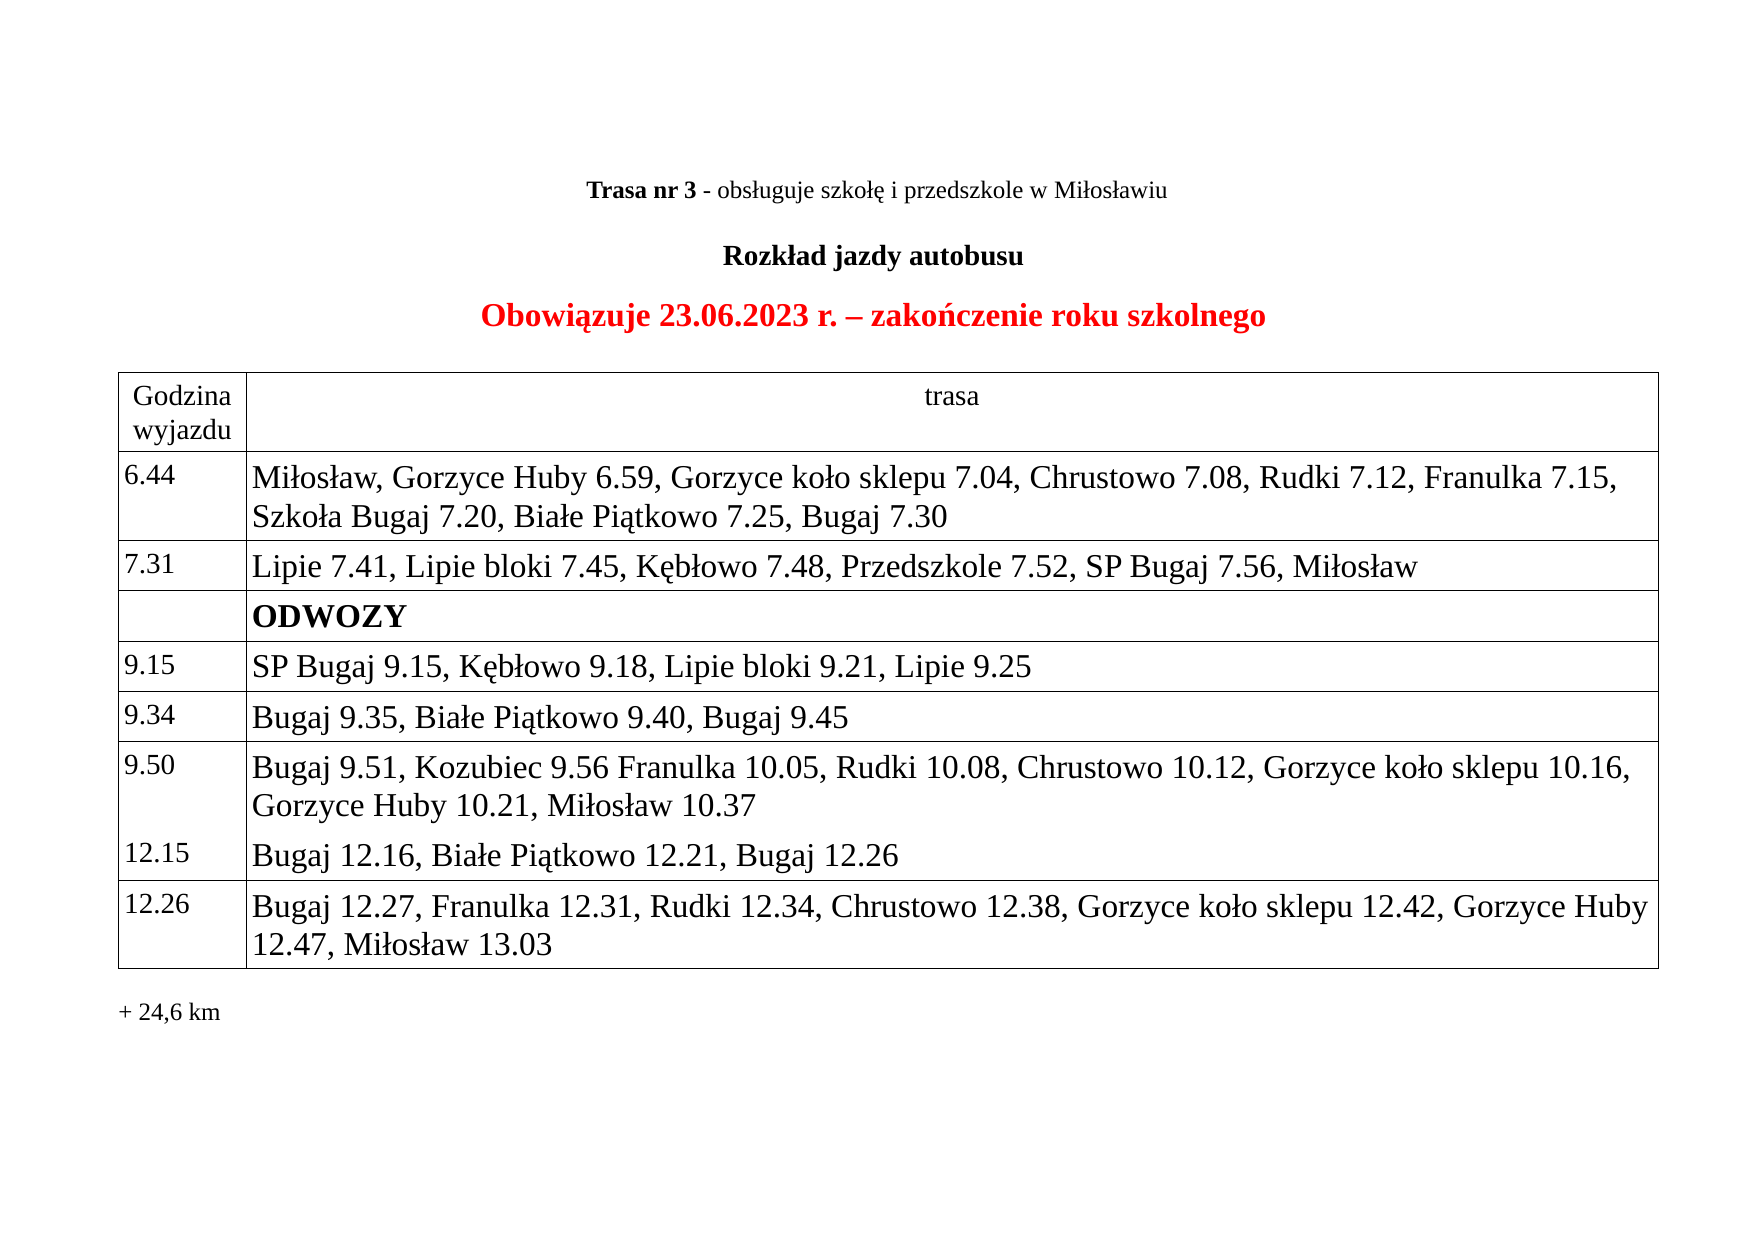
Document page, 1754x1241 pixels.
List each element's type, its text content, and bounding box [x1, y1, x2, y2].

table_header trasa [247, 373, 1658, 451]
table_cell Bugaj 9.51, Kozubiec 9.56 Franulka 10.05, Rudki 10.08, Chrustowo 10.12, Gorzyce koło sklepu 10.16, Gorzyce Huby 10.21, Miłosław 10.37 [247, 742, 1658, 830]
text Trasa nr 3 - obsługuje szkołę i przedszkole w Miłosławiu [118, 176, 1636, 204]
table_header Godzina wyjazdu [119, 373, 246, 451]
text Rozkład jazdy autobusu [118, 238, 1636, 271]
table_cell 6.44 [119, 452, 246, 540]
text Obowiązuje 23.06.2023 r. – zakończenie roku szkolnego [118, 296, 1636, 334]
table_cell 12.26 [119, 881, 246, 968]
table_cell 9.34 [119, 692, 246, 741]
table_cell Bugaj 12.16, Białe Piątkowo 12.21, Bugaj 12.26 [247, 830, 1658, 879]
table_cell [119, 591, 246, 641]
table_cell Miłosław, Gorzyce Huby 6.59, Gorzyce koło sklepu 7.04, Chrustowo 7.08, Rudki 7.12, Franulka 7.15, Szkoła Bugaj 7.20, Białe Piątkowo 7.25, Bugaj 7.30 [247, 452, 1658, 540]
table_cell 12.15 [119, 830, 246, 879]
table_cell 9.50 [119, 742, 246, 830]
text + 24,6 km [118, 997, 1636, 1026]
table_cell Lipie 7.41, Lipie bloki 7.45, Kębłowo 7.48, Przedszkole 7.52, SP Bugaj 7.56, Miłosław [247, 541, 1658, 590]
table_cell SP Bugaj 9.15, Kębłowo 9.18, Lipie bloki 9.21, Lipie 9.25 [247, 642, 1658, 691]
table_cell Bugaj 12.27, Franulka 12.31, Rudki 12.34, Chrustowo 12.38, Gorzyce koło sklepu 12.42, Gorzyce Huby 12.47, Miłosław 13.03 [247, 881, 1658, 968]
table_cell Bugaj 9.35, Białe Piątkowo 9.40, Bugaj 9.45 [247, 692, 1658, 741]
table_cell 9.15 [119, 642, 246, 691]
table_cell ODWOZY [247, 591, 1658, 641]
table_cell 7.31 [119, 541, 246, 590]
